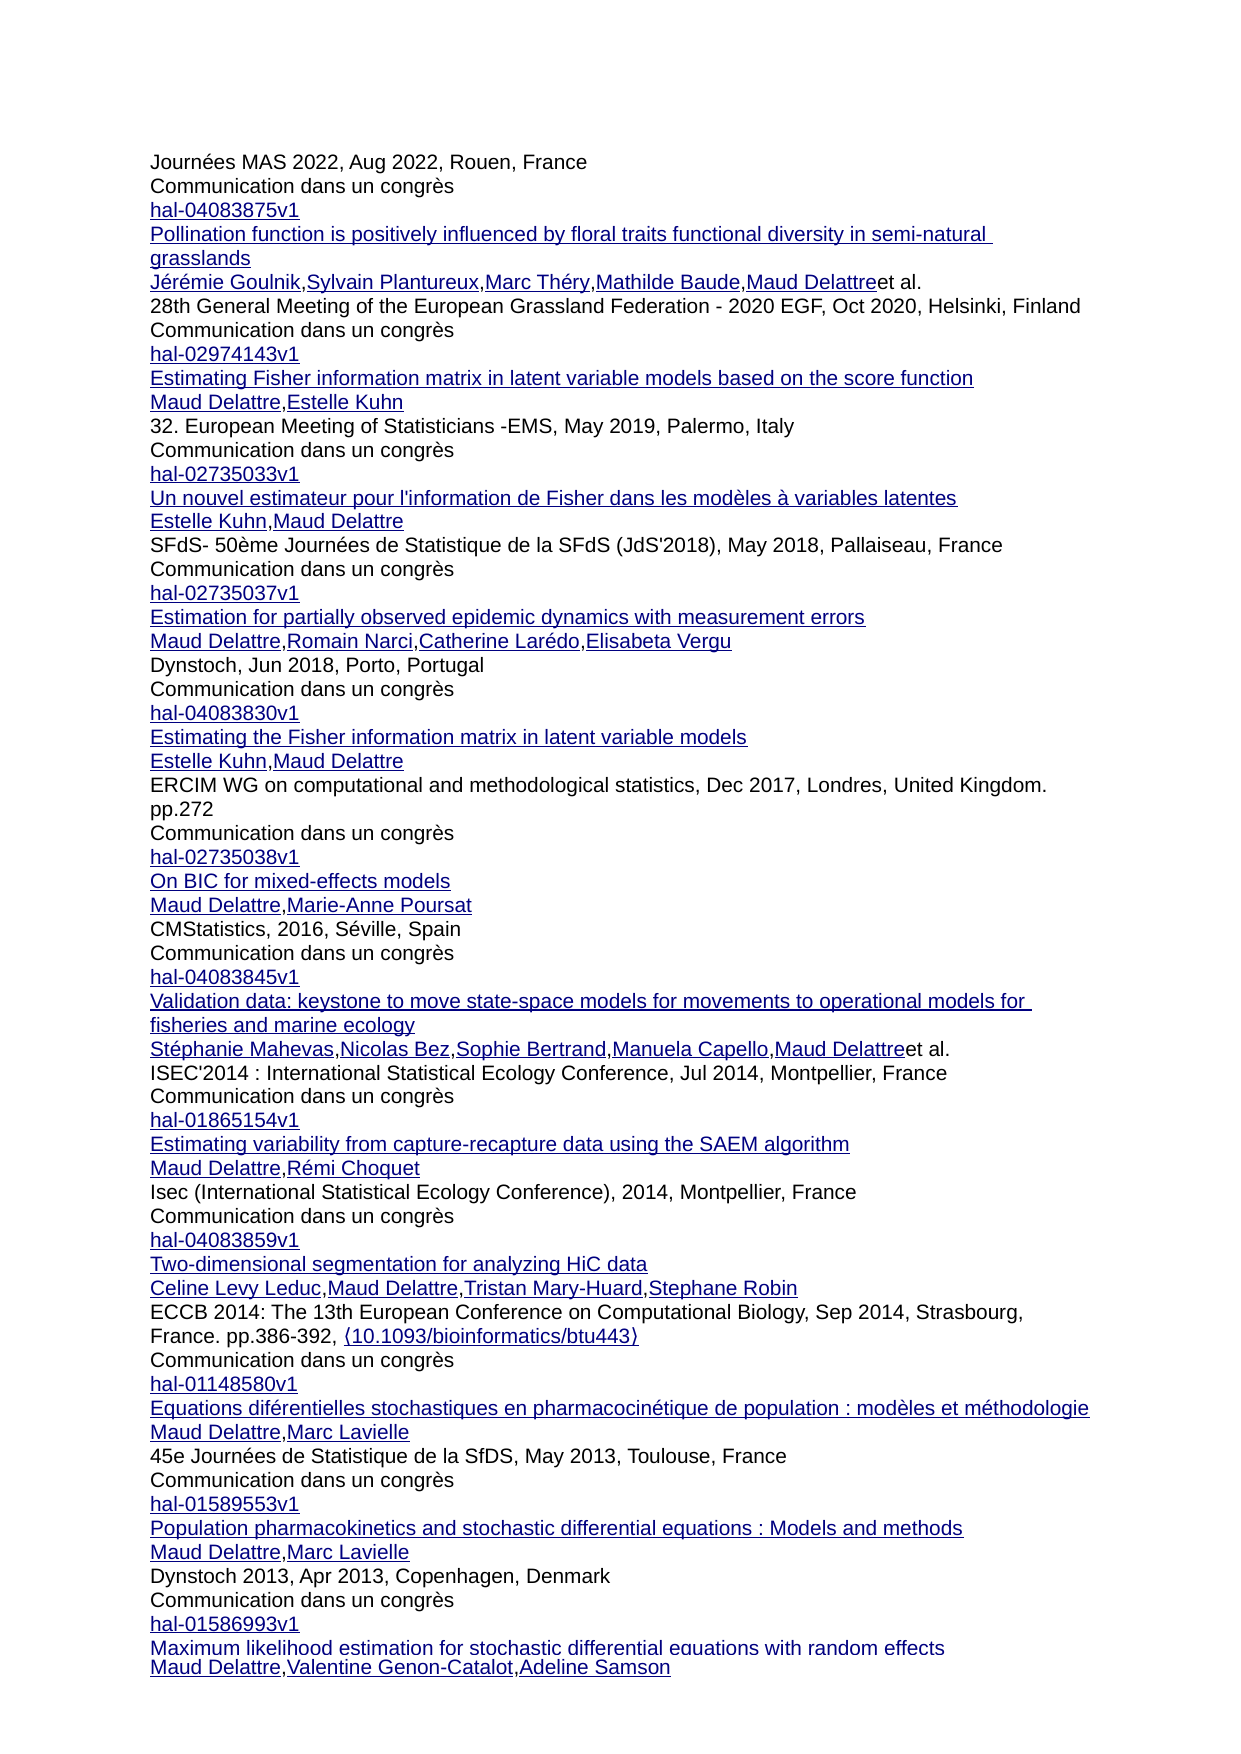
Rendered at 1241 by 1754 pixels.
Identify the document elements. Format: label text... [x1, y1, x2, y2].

table_cell Pollination function is positively influenced by floral traits functional diversity in semi-natural grasslands Jérémie Goulnik,Sylvain Plantureux,Marc Théry,Mathilde Baude,Maud Delattreet al. 28th General Meeting of the European Grassland Federation - 2020 EGF, Oct 2020, Helsinki, Finland Communication dans un congrès hal-02974143v1 [150, 222, 1090, 366]
table_cell Two-dimensional segmentation for analyzing HiC data Celine Levy Leduc,Maud Delattre,Tristan Mary-Huard,Stephane Robin ECCB 2014: The 13th European Conference on Computational Biology, Sep 2014, Strasbourg, France. pp.386-392, ⟨10.1093/bioinformatics/btu443⟩ Communication dans un congrès hal-01148580v1 [150, 1252, 1090, 1396]
table_cell Validation data: keystone to move state-space models for movements to operational models for fisheries and marine ecology Stéphanie Mahevas,Nicolas Bez,Sophie Bertrand,Manuela Capello,Maud Delattreet al. ISEC'2014 : International Statistical Ecology Conference, Jul 2014, Montpellier, France Communication dans un congrès hal-01865154v1 [150, 989, 1090, 1132]
table_cell Equations diférentielles stochastiques en pharmacocinétique de population : modèles et méthodologie [150, 1396, 1090, 1417]
table_cell Maximum likelihood estimation for stochastic differential equations with random effects Maud Delattre,Valentine Genon-Catalot,Adeline Samson [150, 1635, 1090, 1679]
table_cell Un nouvel estimateur pour l'information de Fisher dans les modèles à variables latentes Estelle Kuhn,Maud Delattre SFdS- 50ème Journées de Statistique de la SFdS (JdS'2018), May 2018, Pallaiseau, France Communication dans un congrès hal-02735037v1 [150, 485, 1090, 605]
table_cell Estimation for partially observed epidemic dynamics with measurement errors Maud Delattre,Romain Narci,Catherine Larédo,Elisabeta Vergu Dynstoch, Jun 2018, Porto, Portugal Communication dans un congrès hal-04083830v1 [150, 605, 1090, 725]
table_cell Journées MAS 2022, Aug 2022, Rouen, France Communication dans un congrès hal-04083875v1 [150, 150, 1090, 222]
table_cell Estimating the Fisher information matrix in latent variable models Estelle Kuhn,Maud Delattre ERCIM WG on computational and methodological statistics, Dec 2017, Londres, United Kingdom. pp.272 Communication dans un congrès hal-02735038v1 [150, 725, 1090, 869]
table_cell On BIC for mixed-effects models Maud Delattre,Marie-Anne Poursat CMStatistics, 2016, Séville, Spain Communication dans un congrès hal-04083845v1 [150, 869, 1090, 988]
table_cell Maud Delattre,Marc Lavielle 45e Journées de Statistique de la SfDS, May 2013, Toulouse, France Communication dans un congrès hal-01589553v1 [150, 1418, 1090, 1516]
table_cell Population pharmacokinetics and stochastic differential equations : Models and methods Maud Delattre,Marc Lavielle Dynstoch 2013, Apr 2013, Copenhagen, Denmark Communication dans un congrès hal-01586993v1 [150, 1516, 1090, 1635]
table_cell Estimating variability from capture-recapture data using the SAEM algorithm Maud Delattre,Rémi Choquet Isec (International Statistical Ecology Conference), 2014, Montpellier, France Communication dans un congrès hal-04083859v1 [150, 1132, 1090, 1252]
table_cell Estimating Fisher information matrix in latent variable models based on the score function Maud Delattre,Estelle Kuhn 32. European Meeting of Statisticians -EMS, May 2019, Palermo, Italy Communication dans un congrès hal-02735033v1 [150, 366, 1090, 485]
